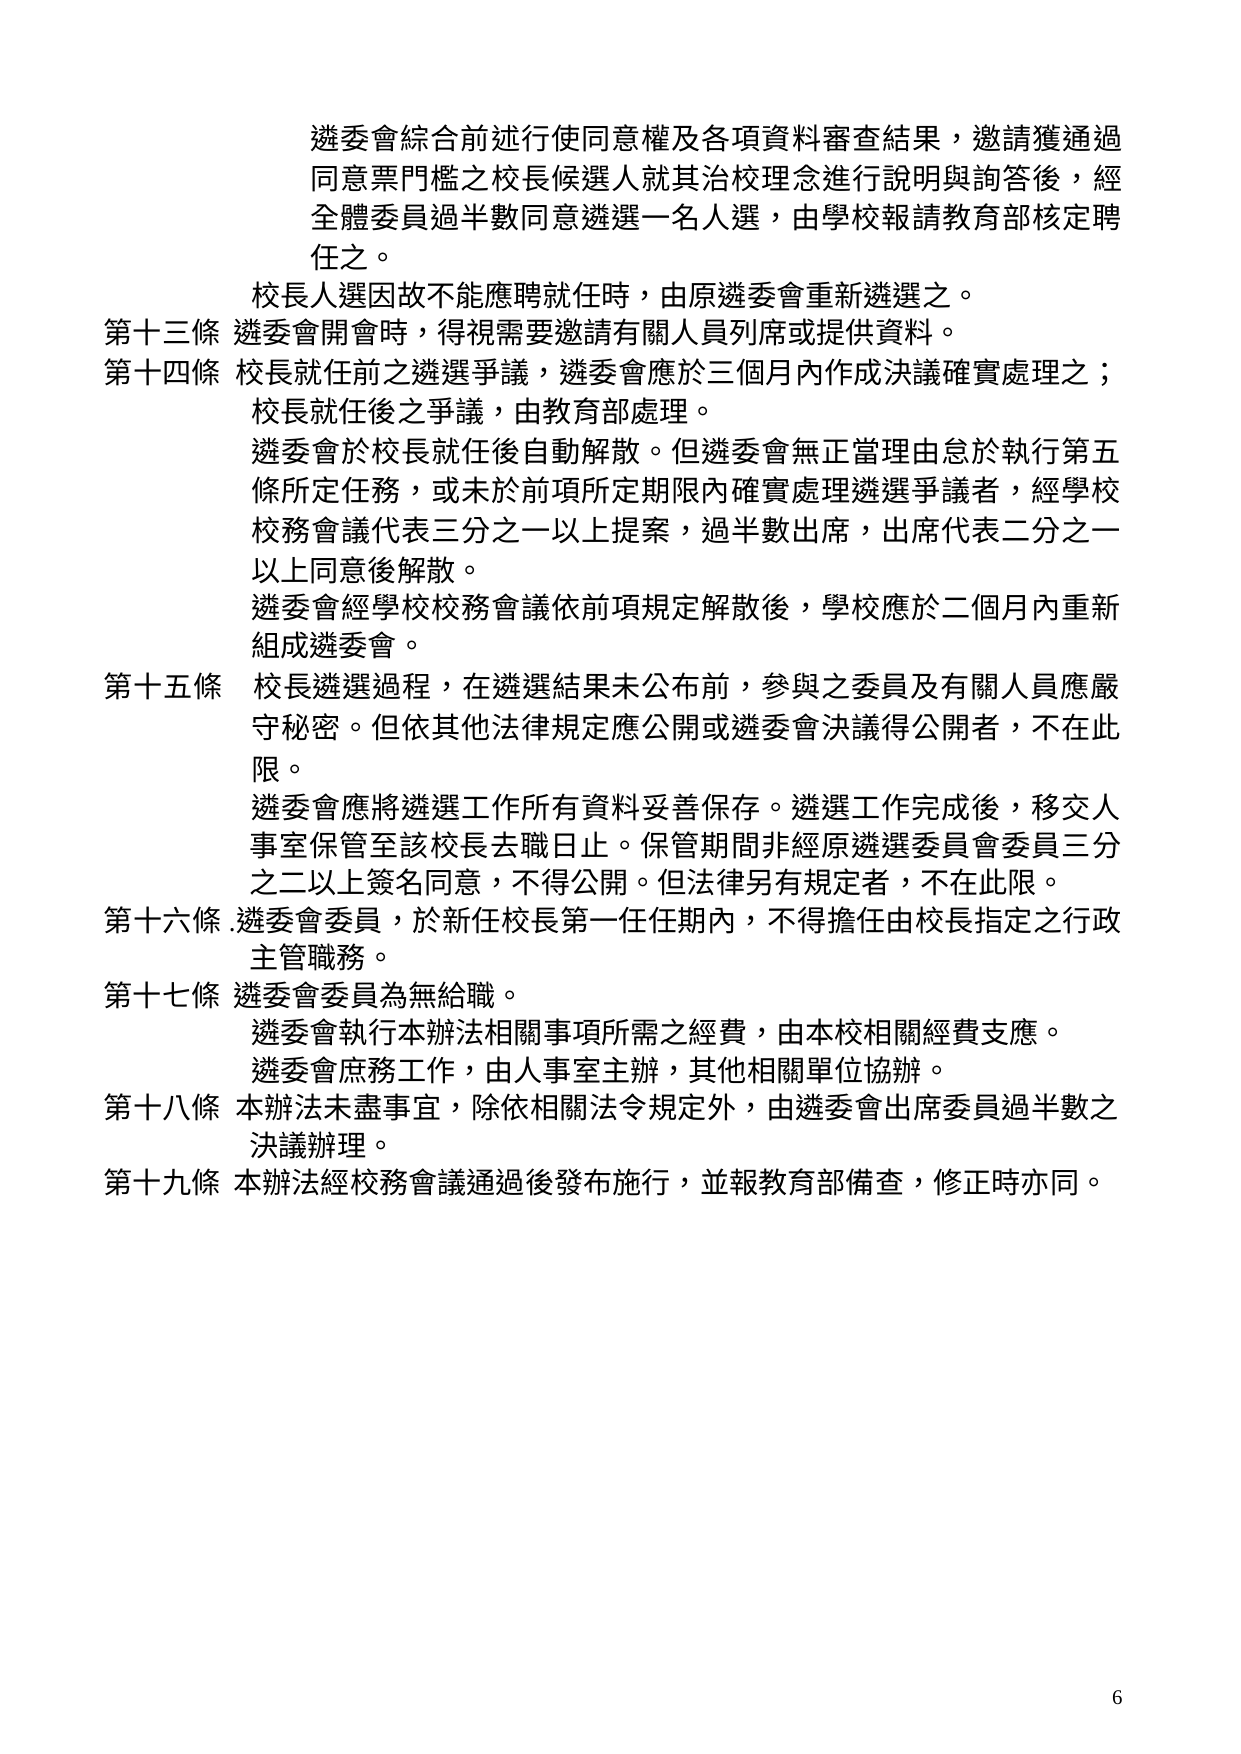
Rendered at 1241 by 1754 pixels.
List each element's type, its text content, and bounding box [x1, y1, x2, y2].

text 遴委會經學校校務會議依前項規定解散後，學校應於二個月內重新組成遴委會。 [251, 589, 1122, 664]
text 第十三條 遴委會開會時，得視需要邀請有關人員列席或提供資料。 [103, 314, 1122, 351]
text 第十七條 遴委會委員為無給職。 [103, 976, 1122, 1014]
text 遴委會綜合前述行使同意權及各項資料審查結果，邀請獲通過同意票門檻之校長候選人就其治校理念進行說明與詢答後，經全體委員過半數同意遴選一名人選，由學校報請教育部核定聘任之。 [310, 118, 1122, 276]
text 校長人選因故不能應聘就任時，由原遴委會重新遴選之。 [103, 276, 1122, 314]
text 第十八條 本辦法未盡事宜，除依相關法令規定外，由遴委會出席委員過半數之決議辦理。 [103, 1089, 1122, 1164]
text 遴委會執行本辦法相關事項所需之經費，由本校相關經費支應。 [227, 1014, 1122, 1051]
text 遴委會庶務工作，由人事室主辦，其他相關單位協辦。 [228, 1051, 1122, 1089]
text 遴委會於校長就任後自動解散。但遴委會無正當理由怠於執行第五條所定任務，或未於前項所定期限內確實處理遴選爭議者，經學校校務會議代表三分之一以上提案，過半數出席，出席代表二分之一以上同意後解散。 [251, 431, 1122, 589]
text 第十九條 本辦法經校務會議通過後發布施行，並報教育部備查，修正時亦同。 [103, 1164, 1122, 1201]
subtitle 第十四條 校長就任前之遴選爭議，遴委會應於三個月內作成決議確實處理之；校長就任後之爭議，由教育部處理。 [103, 351, 1122, 431]
text 第十六條 .遴委會委員，於新任校長第一任任期內，不得擔任由校長指定之行政主管職務。 [104, 901, 1122, 976]
text 第十五條 校長遴選過程，在遴選結果未公布前，參與之委員及有關人員應嚴守秘密。但依其他法律規定應公開或遴委會決議得公開者，不在此限。 [103, 664, 1122, 789]
text 遴委會應將遴選工作所有資料妥善保存。遴選工作完成後，移交人事室保管至該校長去職日止。保管期間非經原遴選委員會委員三分之二以上簽名同意，不得公開。但法律另有規定者，不在此限。 [249, 789, 1122, 901]
